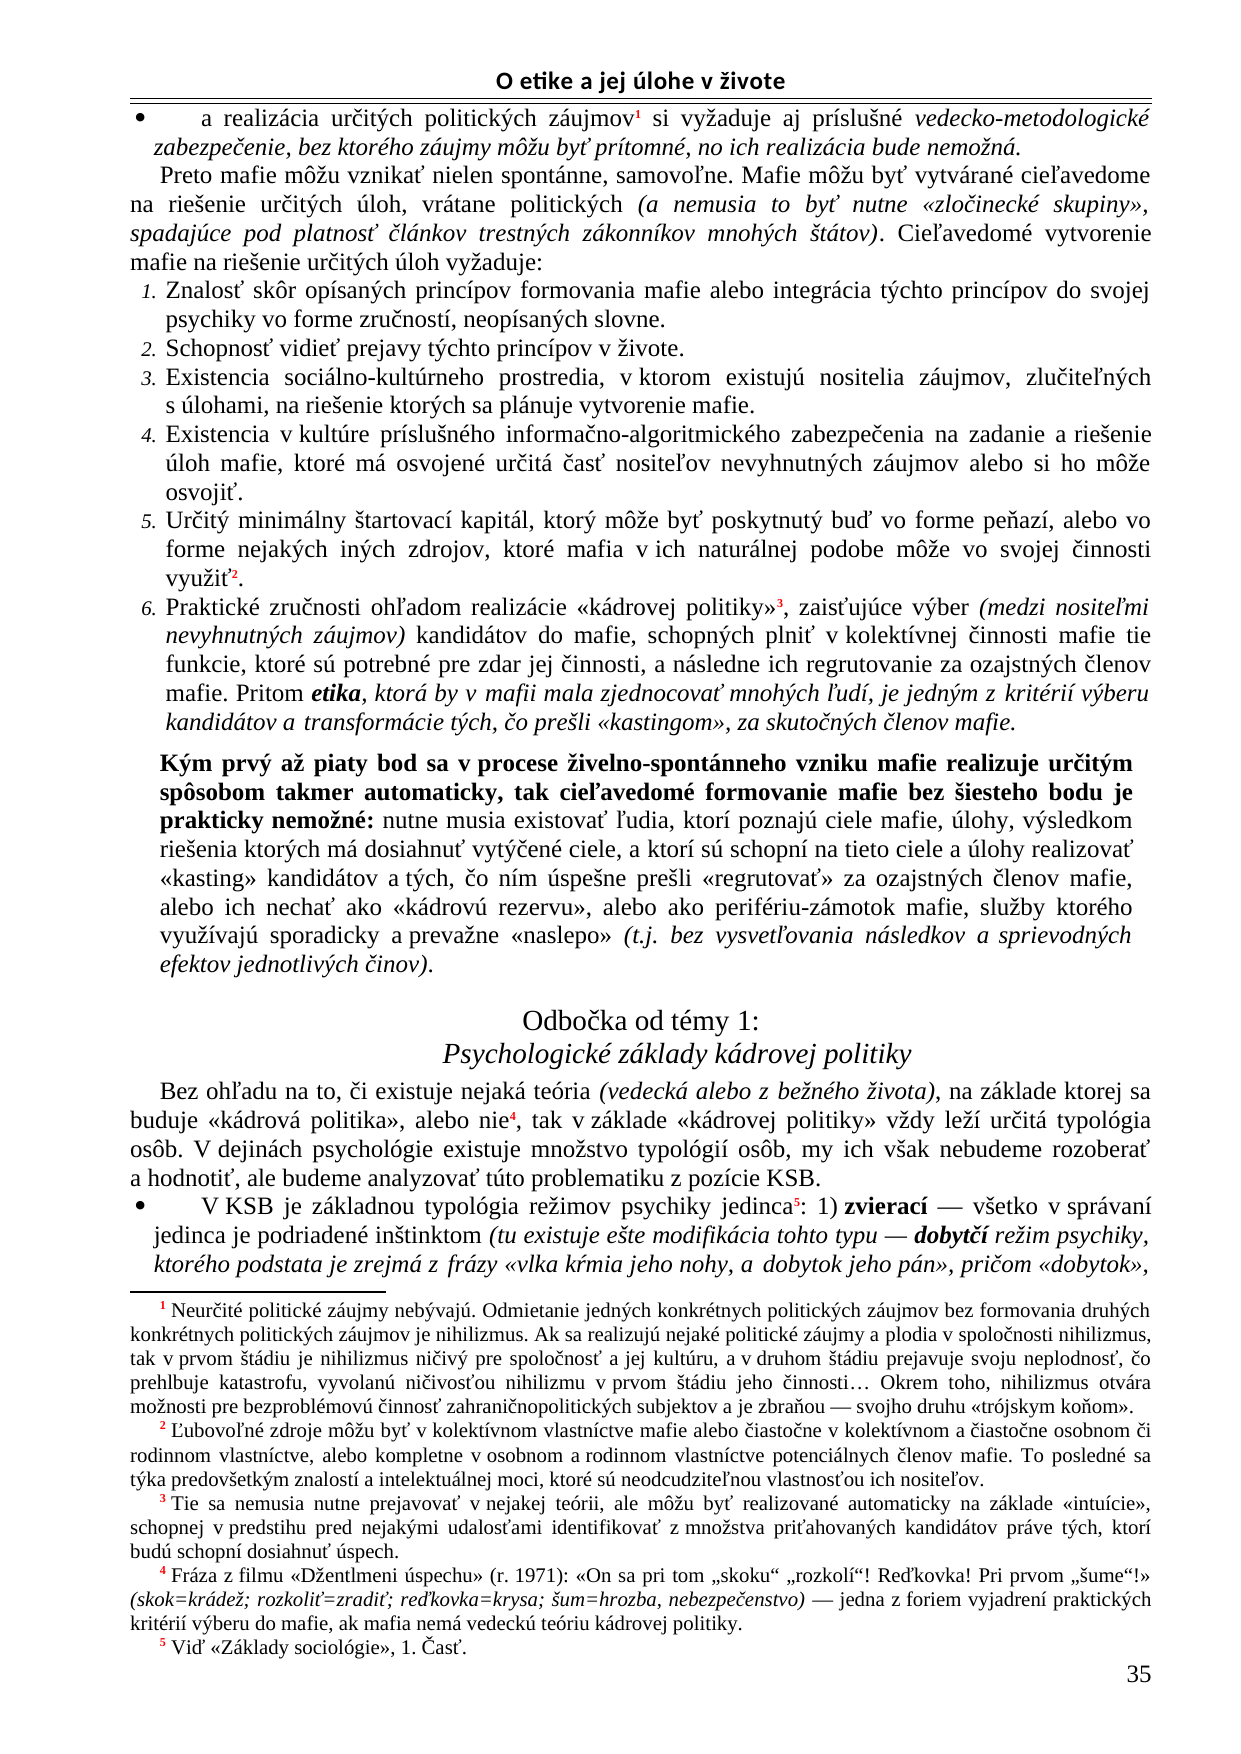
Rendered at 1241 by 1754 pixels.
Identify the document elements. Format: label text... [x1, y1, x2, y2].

list Neurčité politické záujmy nebývajú. Odmietanie jedných konkrétnych politických záujmov bez formovania druhých konkrétnych politických záujmov je nihilizmus. Ak sa realizujú nejaké politické záujmy a plodia v spoločnosti nihilizmus, tak v prvom štádiu je nihilizmus ničivý pre spoločnosť a jej kultúru, a v druhom štádiu prejavuje svoju neplodnosť, čo prehlbuje katastrofu, vyvolanú ničivosťou nihilizmu v prvom štádiu jeho činnosti… Okrem toho, nihilizmus otvára možnosti pre bezproblémovú činnosť zahraničnopolitických subjektov a je zbraňou — svojho druhu «trójskym koňom». [130, 1298, 1152, 1418]
list Ľubovoľné zdroje môžu byť v kolektívnom vlastníctve mafie alebo čiastočne v kolektívnom a čiastočne osobnom či rodinnom vlastníctve, alebo kompletne v osobnom a rodinnom vlastníctve potenciálnych členov mafie. To posledné sa týka predovšetkým znalostí a intelektuálnej moci, ktoré sú neodcudziteľnou vlastnosťou ich nositeľov. [130, 1418, 1152, 1491]
text Preto mafie môžu vznikať nielen spontánne, samovoľne. Mafie môžu byť vytvárané cieľavedome na riešenie určitých úloh, vrátane politických (a nemusia to byť nutne «zločinecké skupiny», spadajúce pod platnosť článkov trestných zákonníkov mnohých štátov). Cieľavedomé vytvorenie mafie na riešenie určitých úloh vyžaduje: [130, 161, 1152, 276]
list V KSB je základnou typológia režimov psychiky jedinca: 1) zvierací — všetko v správaní jedinca je podriadené inštinktom (tu existuje ešte modifikácia tohto typu — dobytčí režim psychiky, ktorého podstata je zrejmá z frázy «vlka kŕmia jeho nohy, a dobytok jeho pán», pričom «dobytok», [136, 1191, 1152, 1278]
list Viď «Základy sociológie», 1. Časť. [130, 1635, 1152, 1659]
text Fráza z filmu «Džentlmeni úspechu» (r. 1971): «On sa pri tom „skoku“ „rozkolí“! Reďkovka! Pri prvom „šume“!» (skok=krádež; rozkoliť=zradiť; reďkovka=krysa; šum=hrozba, nebezpečenstvo) — jedna z foriem vyjadrení praktických kritérií výberu do mafie, ak mafia nemá vedeckú teóriu kádrovej politiky. [130, 1563, 1152, 1635]
list Určitý minimálny štartovací kapitál, ktorý môže byť poskytnutý buď vo forme peňazí, alebo vo forme nejakých iných zdrojov, ktoré mafia v ich naturálnej podobe môže vo svojej činnosti využiť. [136, 506, 1152, 592]
text Bez ohľadu na to, či existuje nejaká teória (vedecká alebo z bežného života), na základe ktorej sa buduje «kádrová politika», alebo nie, tak v základe «kádrovej politiky» vždy leží určitá typológia osôb. V dejinách psychológie existuje množstvo typológií osôb, my ich však nebudeme rozoberať a hodnotiť, ale budeme analyzovať túto problematiku z pozície KSB. [130, 1076, 1152, 1191]
list Znalosť skôr opísaných princípov formovania mafie alebo integrácia týchto princípov do svojej psychiky vo forme zručností, neopísaných slovne. [136, 276, 1152, 333]
list a realizácia určitých politických záujmov si vyžaduje aj príslušné vedecko-metodologické zabezpečenie, bez ktorého záujmy môžu byť prítomné, no ich realizácia bude nemožná. [136, 104, 1152, 161]
subtitle Odbočka od témy 1: Psychologické základy kádrovej politiky [130, 1003, 1152, 1070]
list Praktické zručnosti ohľadom realizácie «kádrovej politiky», zaisťujúce výber (medzi nositeľmi nevyhnutných záujmov) kandidátov do mafie, schopných plniť v kolektívnej činnosti mafie tie funkcie, ktoré sú potrebné pre zdar jej činnosti, a následne ich regrutovanie za ozajstných členov mafie. Pritom etika, ktorá by v mafii mala zjednocovať mnohých ľudí, je jedným z kritérií výberu kandidátov a transformácie tých, čo prešli «kastingom», za skutočných členov mafie. [136, 592, 1152, 736]
list Existencia v kultúre príslušného informačno-algoritmického zabezpečenia na zadanie a riešenie úloh mafie, ktoré má osvojené určitá časť nositeľov nevyhnutných záujmov alebo si ho môže osvojiť. [136, 419, 1152, 506]
list Tie sa nemusia nutne prejavovať v nejakej teórii, ale môžu byť realizované automaticky na základe «intuície», schopnej v predstihu pred nejakými udalosťami identifikovať z množstva priťahovaných kandidátov práve tých, ktorí budú schopní dosiahnuť úspech. [130, 1491, 1152, 1563]
list Existencia sociálno-kultúrneho prostredia, v ktorom existujú nositelia záujmov, zlučiteľných s úlohami, na riešenie ktorých sa plánuje vytvorenie mafie. [136, 362, 1152, 419]
text Kým prvý až piaty bod sa v procese živelno-spontánneho vzniku mafie realizuje určitým spôsobom takmer automaticky, tak cieľavedomé formovanie mafie bez šiesteho bodu je prakticky nemožné: nutne musia existovať ľudia, ktorí poznajú ciele mafie, úlohy, výsledkom riešenia ktorých má dosiahnuť vytýčené ciele, a ktorí sú schopní na tieto ciele a úlohy realizovať «kasting» kandidátov a tých, čo ním úspešne prešli «regrutovať» za ozajstných členov mafie, alebo ich nechať ako «kádrovú rezervu», alebo ako perifériu-zámotok mafie, služby ktorého využívajú sporadicky a prevažne «naslepo» (t.j. bez vysvetľovania následkov a sprievodných efektov jednotlivých činov). [159, 748, 1134, 978]
list Schopnosť vidieť prejavy týchto princípov v živote. [136, 333, 1152, 362]
